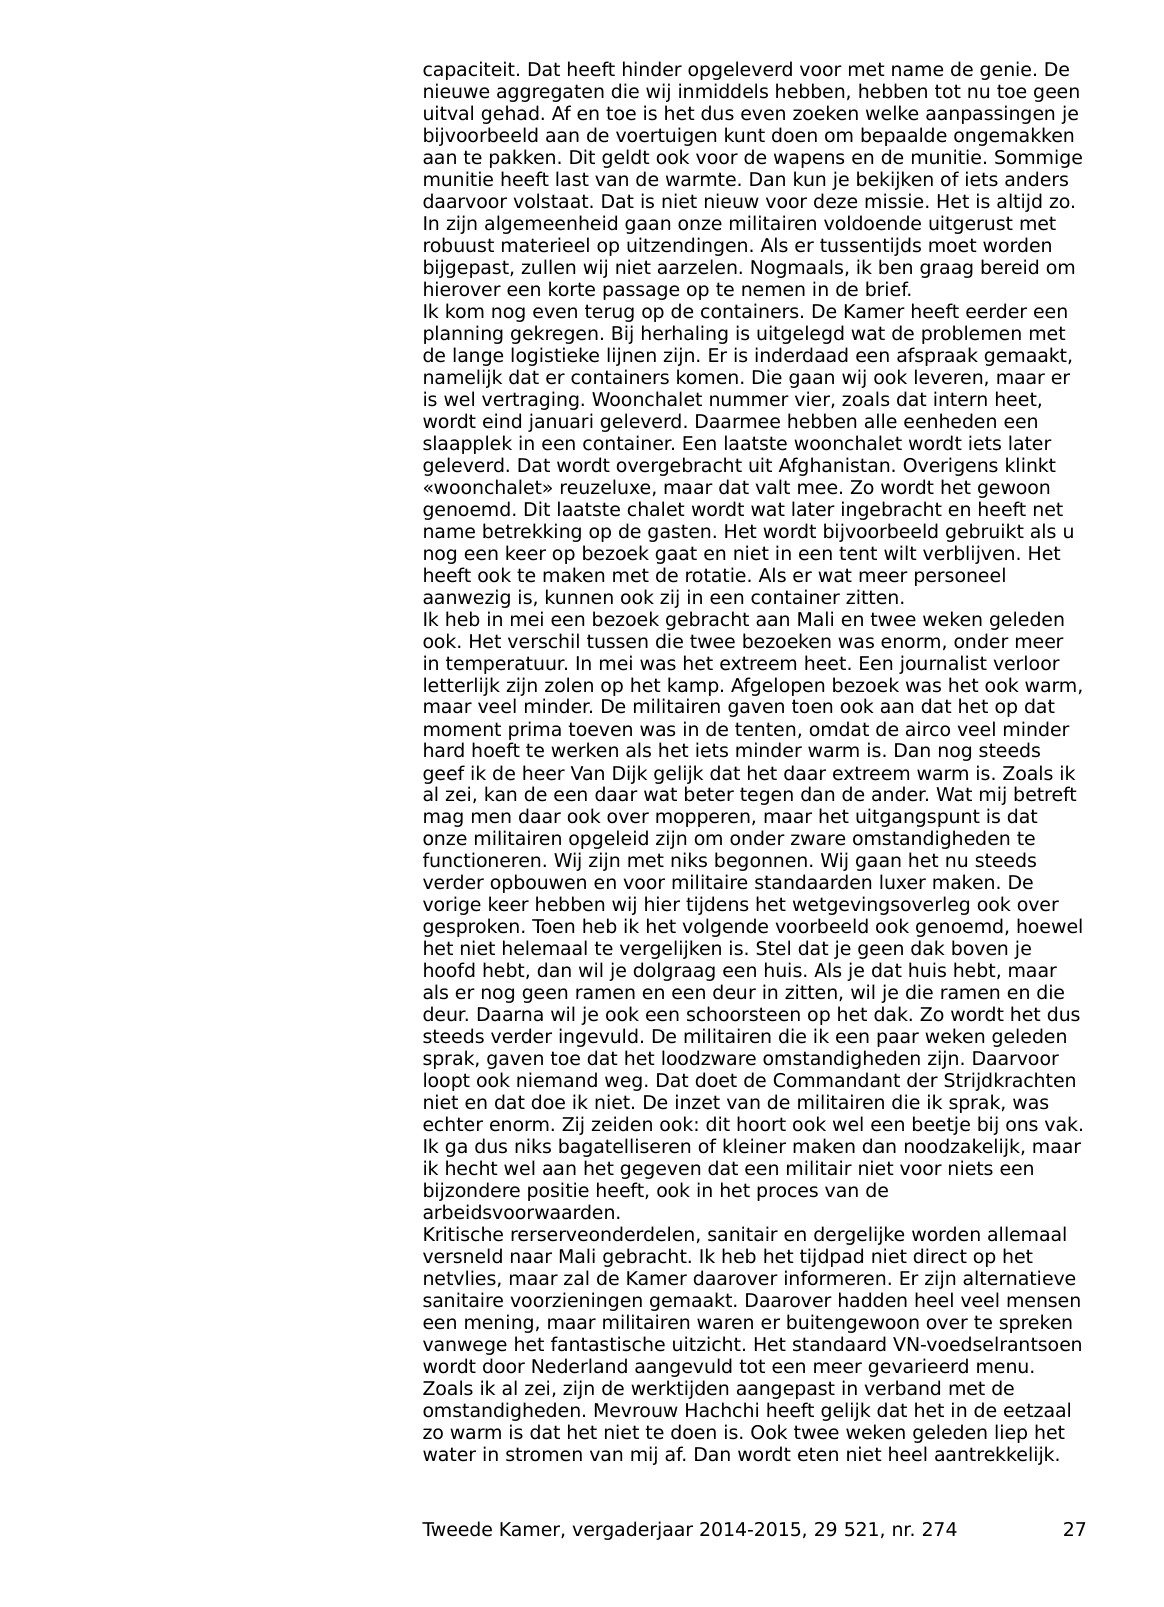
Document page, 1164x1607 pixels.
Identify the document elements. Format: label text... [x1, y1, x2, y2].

text Ik heb in mei een bezoek gebracht aan Mali en twee weken geleden ook. Het verschil tussen die twee bezoeken was enorm, onder meer in temperatuur. In mei was het extreem heet. Een journalist verloor letterlijk zijn zolen op het kamp. Afgelopen bezoek was het ook warm, maar veel minder. De militairen gaven toen ook aan dat het op dat moment prima toeven was in de tenten, omdat de airco veel minder hard hoeft te werken als het iets minder warm is. Dan nog steeds geef ik de heer Van Dijk gelijk dat het daar extreem warm is. Zoals ik al zei, kan de een daar wat beter tegen dan de ander. Wat mij betreft mag men daar ook over mopperen, maar het uitgangspunt is dat onze militairen opgeleid zijn om onder zware omstandigheden te functioneren. Wij zijn met niks begonnen. Wij gaan het nu steeds verder opbouwen en voor militaire standaarden luxer maken. De vorige keer hebben wij hier tijdens het wetgevingsoverleg ook over gesproken. Toen heb ik het volgende voorbeeld ook genoemd, hoewel het niet helemaal te vergelijken is. Stel dat je geen dak boven je hoofd hebt, dan wil je dolgraag een huis. Als je dat huis hebt, maar als er nog geen ramen en een deur in zitten, wil je die ramen en die deur. Daarna wil je ook een schoorsteen op het dak. Zo wordt het dus steeds verder ingevuld. De militairen die ik een paar weken geleden sprak, gaven toe dat het loodzware omstandigheden zijn. Daarvoor loopt ook niemand weg. Dat doet de Commandant der Strijdkrachten niet en dat doe ik niet. De inzet van de militairen die ik sprak, was echter enorm. Zij zeiden ook: dit hoort ook wel een beetje bij ons vak. Ik ga dus niks bagatelliseren of kleiner maken dan noodzakelijk, maar ik hecht wel aan het gegeven dat een militair niet voor niets een bijzondere positie heeft, ook in het proces van de arbeidsvoorwaarden. [422, 608, 1087, 1224]
text capaciteit. Dat heeft hinder opgeleverd voor met name de genie. De nieuwe aggregaten die wij inmiddels hebben, hebben tot nu toe geen uitval gehad. Af en toe is het dus even zoeken welke aanpassingen je bijvoorbeeld aan de voertuigen kunt doen om bepaalde ongemakken aan te pakken. Dit geldt ook voor de wapens en de munitie. Sommige munitie heeft last van de warmte. Dan kun je bekijken of iets anders daarvoor volstaat. Dat is niet nieuw voor deze missie. Het is altijd zo. In zijn algemeenheid gaan onze militairen voldoende uitgerust met robuust materieel op uitzendingen. Als er tussentijds moet worden bijgepast, zullen wij niet aarzelen. Nogmaals, ik ben graag bereid om hierover een korte passage op te nemen in de brief. [422, 59, 1087, 301]
text Kritische rerserveonderdelen, sanitair en dergelijke worden allemaal versneld naar Mali gebracht. Ik heb het tijdpad niet direct op het netvlies, maar zal de Kamer daarover informeren. Er zijn alternatieve sanitaire voorzieningen gemaakt. Daarover hadden heel veel mensen een mening, maar militairen waren er buitengewoon over te spreken vanwege het fantastische uitzicht. Het standaard VN-voedselrantsoen wordt door Nederland aangevuld tot een meer gevarieerd menu. Zoals ik al zei, zijn de werktijden aangepast in verband met de omstandigheden. Mevrouw Hachchi heeft gelijk dat het in de eetzaal zo warm is dat het niet te doen is. Ook twee weken geleden liep het water in stromen van mij af. Dan wordt eten niet heel aantrekkelijk. [422, 1224, 1087, 1466]
text Ik kom nog even terug op de containers. De Kamer heeft eerder een planning gekregen. Bij herhaling is uitgelegd wat de problemen met de lange logistieke lijnen zijn. Er is inderdaad een afspraak gemaakt, namelijk dat er containers komen. Die gaan wij ook leveren, maar er is wel vertraging. Woonchalet nummer vier, zoals dat intern heet, wordt eind januari geleverd. Daarmee hebben alle eenheden een slaapplek in een container. Een laatste woonchalet wordt iets later geleverd. Dat wordt overgebracht uit Afghanistan. Overigens klinkt «woonchalet» reuzeluxe, maar dat valt mee. Zo wordt het gewoon genoemd. Dit laatste chalet wordt wat later ingebracht en heeft net name betrekking op de gasten. Het wordt bijvoorbeeld gebruikt als u nog een keer op bezoek gaat en niet in een tent wilt verblijven. Het heeft ook te maken met de rotatie. Als er wat meer personeel aanwezig is, kunnen ook zij in een container zitten. [422, 301, 1087, 608]
